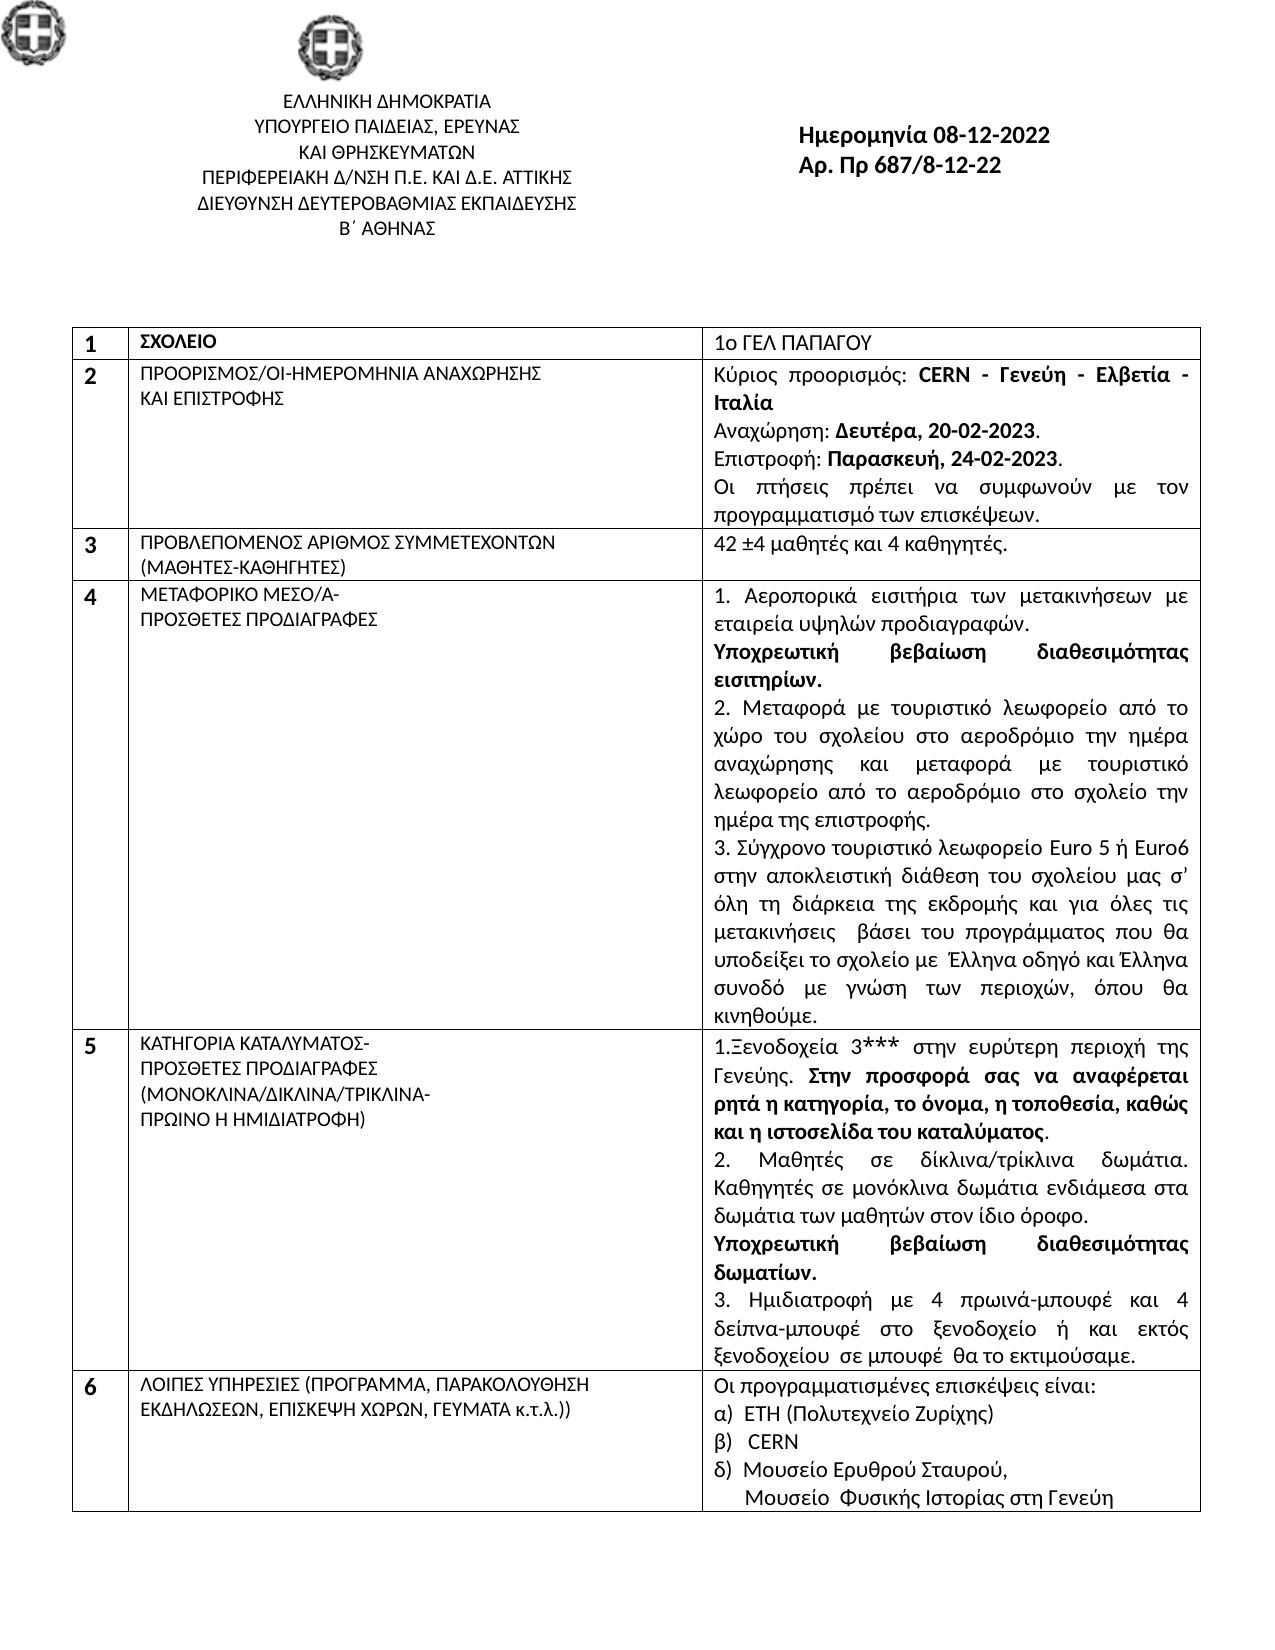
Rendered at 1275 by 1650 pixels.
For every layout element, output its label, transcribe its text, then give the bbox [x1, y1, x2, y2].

table_cell ΠΡΟΒΛΕΠΟΜΕΝΟΣ ΑΡΙΘΜΟΣ ΣΥΜΜΕΤΕΧΟΝΤΩΝ (ΜΑΘΗΤΕΣ-ΚΑΘΗΓΗΤΕΣ) [129, 529, 702, 580]
table_cell Οι προγραμματισμένες επισκέψεις είναι: α) ETH (Πολυτεχνείο Ζυρίχης) β) CERN δ) Μουσείο Ερυθρού Σταυρού, Μουσείο Φυσικής Ιστορίας στη Γενεύη [703, 1371, 1200, 1511]
table_cell ΛΟΙΠΕΣ ΥΠΗΡΕΣΙΕΣ (ΠΡΟΓΡΑΜΜΑ, ΠΑΡΑΚΟΛΟΥΘΗΣΗ ΕΚΔΗΛΩΣΕΩΝ, ΕΠΙΣΚΕΨΗ ΧΩΡΩΝ, ΓΕΥΜΑΤΑ κ.τ.λ.)) [129, 1371, 702, 1511]
table_cell 42 ±4 μαθητές και 4 καθηγητές. [703, 529, 1200, 580]
picture [0, 0, 68, 67]
table_cell 1. Αεροπορικά εισιτήρια των μετακινήσεων με εταιρεία υψηλών προδιαγραφών. Υποχρεωτική βεβαίωση διαθεσιμότητας εισιτηρίων. 2. Μεταφορά με τουριστικό λεωφορείο από το χώρο του σχολείου στο αεροδρόμιο την ημέρα αναχώρησης και μεταφορά με τουριστικό λεωφορείο από το αεροδρόμιο στο σχολείο την ημέρα της επιστροφής. 3. Σύγχρονο τουριστικό λεωφορείο Euro 5 ή Euro6 στην αποκλειστική διάθεση του σχολείου μας σ’ όλη τη διάρκεια της εκδρομής και για όλες τις μετακινήσεις βάσει του προγράμματος που θα υποδείξει το σχολείο με Έλληνα οδηγό και Έλληνα συνοδό με γνώση των περιοχών, όπου θα κινηθούμε. [703, 581, 1200, 1029]
table_cell ΚΑΤΗΓΟΡΙΑ ΚΑΤΑΛΥΜΑΤΟΣ- ΠΡΟΣΘΕΤΕΣ ΠΡΟΔΙΑΓΡΑΦΕΣ (ΜΟΝΟΚΛΙΝΑ/ΔΙΚΛΙΝΑ/ΤΡΙΚΛΙΝΑ- ΠΡΩΙΝΟ Ή ΗΜΙΔΙΑΤΡΟΦΗ) [129, 1030, 702, 1370]
table_cell 2 [73, 360, 128, 528]
table_cell Κύριος προορισμός: CERN - Γενεύη - Ελβετία - Ιταλία Αναχώρηση: Δευτέρα, 20-02-2023. Επιστροφή: Παρασκευή, 24-02-2023. Οι πτήσεις πρέπει να συμφωνούν με τον προγραμματισμό των επισκέψεων. [703, 360, 1200, 528]
table_cell 6 [73, 1371, 128, 1511]
table_header Ημερομηνία 08-12-2022 Αρ. Πρ 687/8-12-22 [638, 88, 1138, 266]
picture [297, 14, 365, 82]
table_cell ΜΕΤΑΦΟΡΙΚΟ ΜΕΣΟ/Α- ΠΡΟΣΘΕΤΕΣ ΠΡΟΔΙΑΓΡΑΦΕΣ [129, 581, 702, 1029]
table_header 1o ΓΕΛ ΠΑΠΑΓΟΥ [703, 328, 1200, 359]
table_header 1 [73, 328, 128, 359]
table_header ΕΛΛΗΝΙΚΗ ΔΗΜΟΚΡΑΤΙΑ ΥΠΟΥΡΓΕΙΟ ΠΑΙΔΕΙΑΣ, EΡΕΥΝΑΣ ΚΑΙ ΘΡΗΣΚΕΥΜΑΤΩΝ ΠΕΡΙΦΕΡΕΙΑΚΗ Δ/ΝΣΗ Π.Ε. ΚΑΙ Δ.Ε. ΑΤΤΙΚΗΣ ΔΙΕΥΘΥΝΣΗ ΔΕΥΤΕΡΟΒΑΘΜΙΑΣ ΕΚΠΑΙΔΕΥΣΗΣ Β΄ ΑΘΗΝΑΣ [136, 88, 637, 266]
table_cell ΠΡΟΟΡΙΣΜΟΣ/ΟΙ-ΗΜΕΡΟΜΗΝΙΑ ΑΝΑΧΩΡΗΣΗΣ ΚΑΙ ΕΠΙΣΤΡΟΦΗΣ [129, 360, 702, 528]
table_cell 4 [73, 581, 128, 1029]
table_cell 1.Ξενοδοχεία 3*** στην ευρύτερη περιοχή της Γενεύης. Στην προσφορά σας να αναφέρεται ρητά η κατηγορία, το όνομα, η τοποθεσία, καθώς και η ιστοσελίδα του καταλύματος. 2. Μαθητές σε δίκλινα/τρίκλινα δωμάτια. Καθηγητές σε μονόκλινα δωμάτια ενδιάμεσα στα δωμάτια των μαθητών στον ίδιο όροφο. Υποχρεωτική βεβαίωση διαθεσιμότητας δωματίων. 3. Ημιδιατροφή με 4 πρωινά-μπουφέ και 4 δείπνα-μπουφέ στο ξενοδοχείο ή και εκτός ξενοδοχείου σε μπουφέ θα το εκτιμούσαμε. [703, 1030, 1200, 1370]
table_cell 5 [73, 1030, 128, 1370]
table_header ΣΧΟΛΕΙΟ [129, 328, 702, 359]
table_cell 3 [73, 529, 128, 580]
